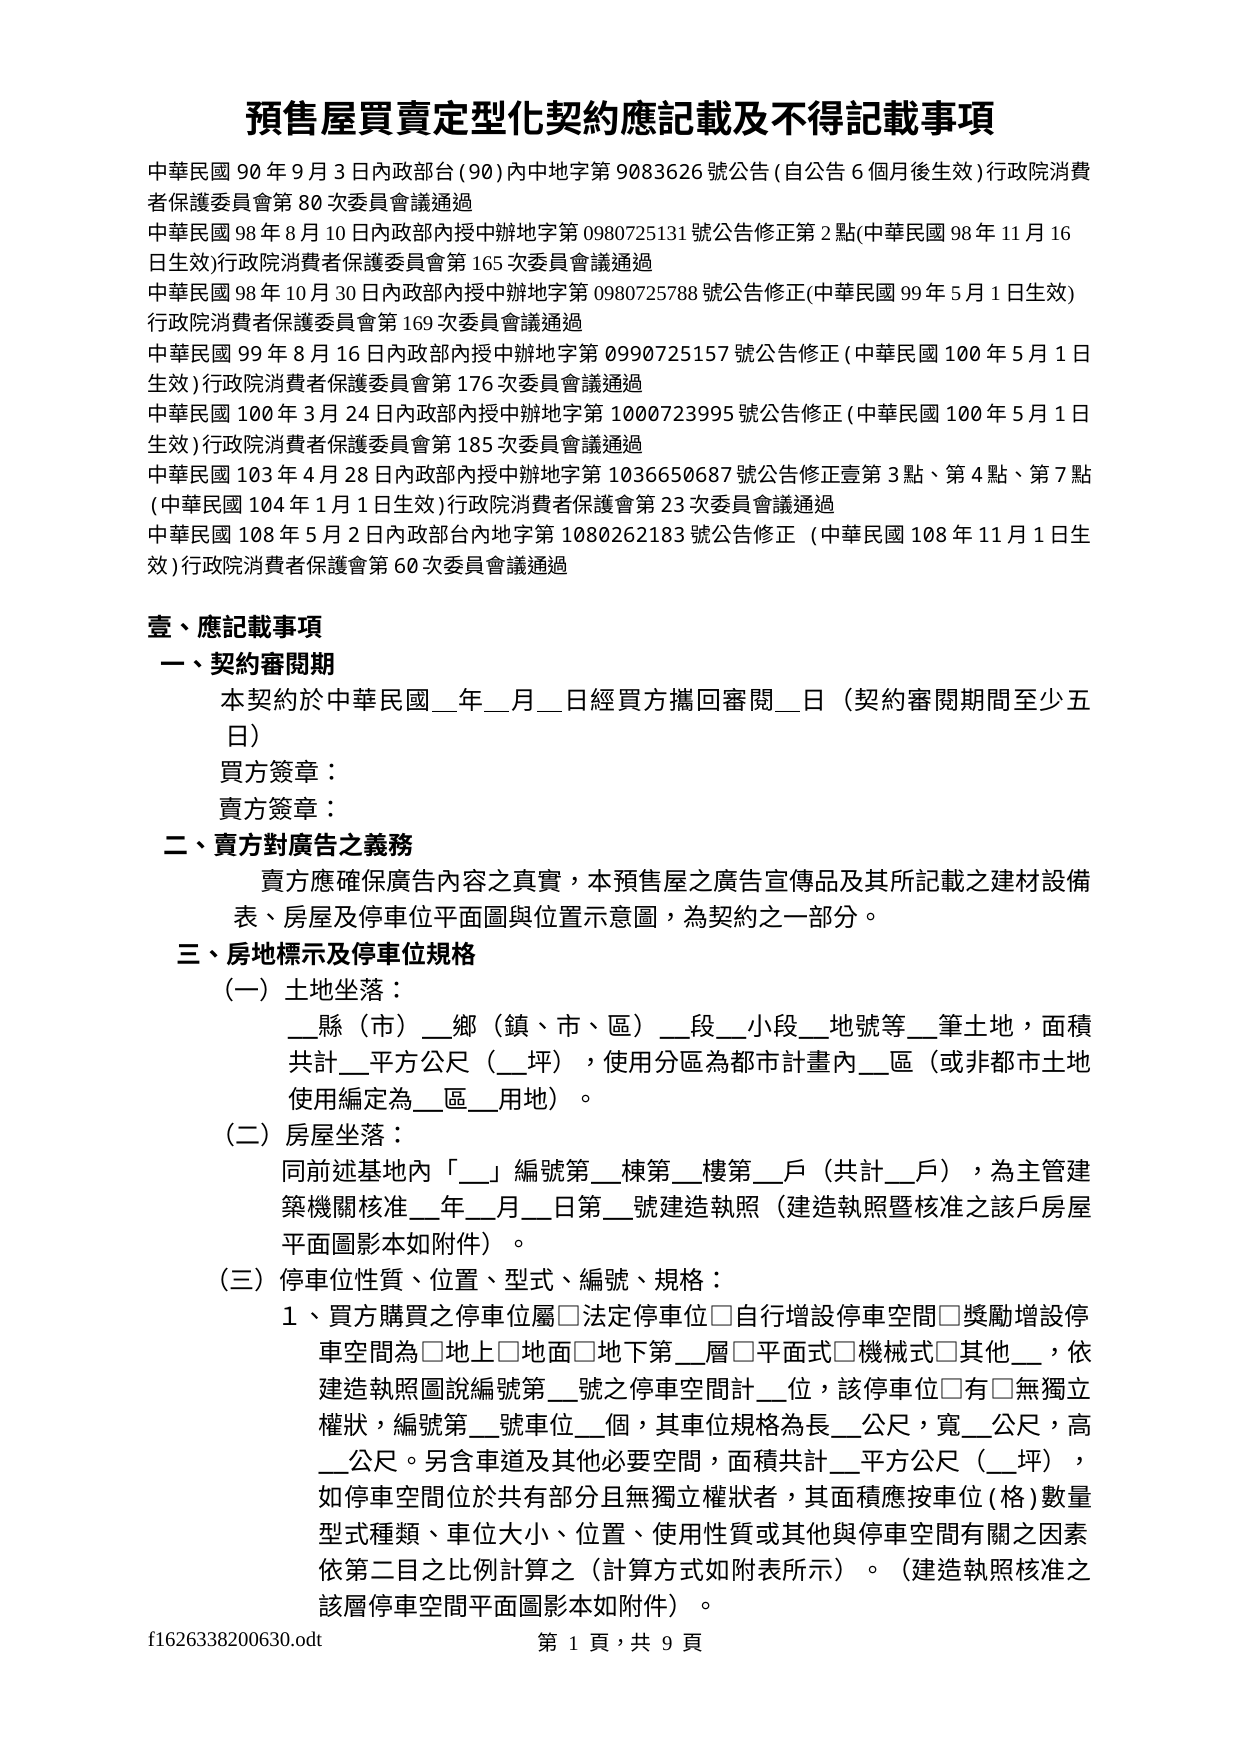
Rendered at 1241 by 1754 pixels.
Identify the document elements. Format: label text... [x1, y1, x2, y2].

text 賣方應確保廣告內容之真實，本預售屋之廣告宣傳品及其所記載之建材設備表、房屋及停車位平面圖與位置示意圖，為契約之一部分。 [234, 862, 1092, 934]
text （三）停車位性質、位置、型式、編號、規格： [148, 1260, 1092, 1297]
text 預售屋買賣定型化契約應記載及不得記載事項 [148, 89, 1092, 143]
text __縣（市）__鄉（鎮、市、區）__段__小段__地號等__筆土地，面積共計__平方公尺（__坪），使用分區為都市計畫內__區（或非都市土地使用編定為__區__用地）。 [288, 1007, 1092, 1115]
text 本契約於中華民國＿年＿月＿日經買方攜回審閱＿日（契約審閱期間至少五日） [220, 680, 1092, 753]
text 中華民國98年10月30日內政部內授中辦地字第0980725788號公告修正(中華民國99年5月1日生效)行政院消費者保護委員會第169次委員會議通過 [148, 276, 1092, 337]
text 中華民國98年8月10日內政部內授中辦地字第0980725131號公告修正第2點(中華民國98年11月16日生效)行政院消費者保護委員會第165次委員會議通過 [148, 216, 1092, 276]
text 三、房地標示及停車位規格 [177, 934, 1092, 970]
text 賣方簽章： [216, 789, 1092, 825]
text 中華民國100年3月24日內政部內授中辦地字第1000723995號公告修正(中華民國100年5月1日生效)行政院消費者保護委員會第185次委員會議通過 [148, 397, 1092, 458]
text １、買方購買之停車位屬□法定停車位□自行增設停車空間□獎勵增設停車空間為□地上□地面□地下第__層□平面式□機械式□其他__，依建造執照圖說編號第__號之停車空間計__位，該停車位□有□無獨立權狀，編號第__號車位__個，其車位規格為長__公尺，寬__公尺，高__公尺。另含車道及其他必要空間，面積共計__平方公尺（__坪），如停車空間位於共有部分且無獨立權狀者，其面積應按車位(格)數量、型式種類、車位大小、位置、使用性質或其他與停車空間有關之因素，依第二目之比例計算之（計算方式如附表所示）。（建造執照核准之該層停車空間平面圖影本如附件）。 [277, 1297, 1092, 1623]
text 中華民國90年9月3日內政部台(90)內中地字第9083626號公告(自公告6個月後生效)行政院消費者保護委員會第80次委員會議通過 [148, 155, 1092, 216]
text 中華民國99年8月16日內政部內授中辦地字第0990725157號公告修正(中華民國100年5月1日生效)行政院消費者保護委員會第176次委員會議通過 [148, 337, 1092, 397]
text 同前述基地內「__」編號第__棟第__樓第__戶（共計__戶），為主管建築機關核准__年__月__日第__號建造執照（建造執照暨核准之該戶房屋平面圖影本如附件）。 [281, 1152, 1092, 1260]
text 中華民國108年5月2日內政部台內地字第1080262183號公告修正 (中華民國108年11月1日生效)行政院消費者保護會第60次委員會議通過 [148, 519, 1092, 579]
text （二）房屋坐落： [148, 1115, 1092, 1152]
text 壹、應記載事項 [148, 608, 1092, 644]
text 買方簽章： [219, 753, 1092, 789]
text 二、賣方對廣告之義務 [151, 825, 1092, 862]
text 一、契約審閱期 [148, 644, 1092, 680]
text （一）土地坐落： [148, 970, 1092, 1007]
text 中華民國103年4月28日內政部內授中辦地字第1036650687號公告修正壹第3點、第4點、第7點(中華民國104年1月1日生效)行政院消費者保護會第23次委員會議通過 [148, 458, 1092, 519]
